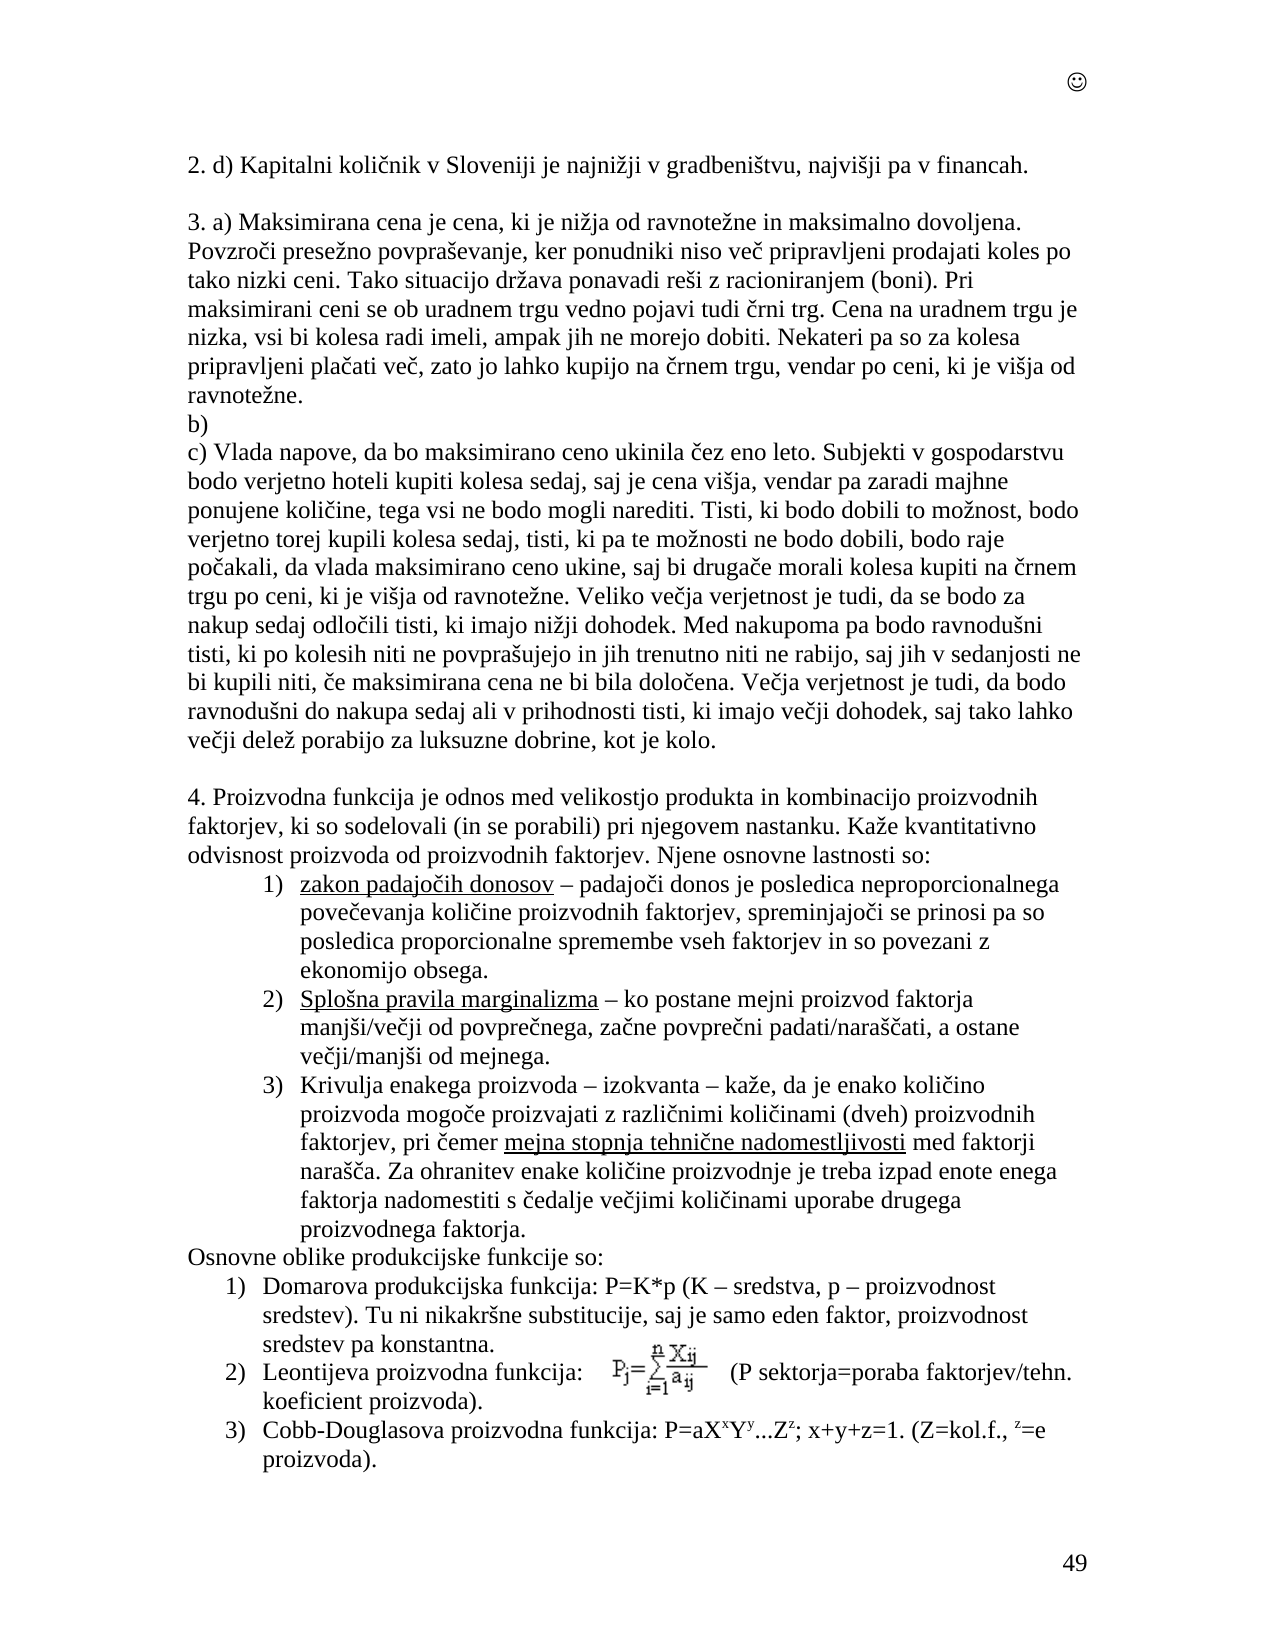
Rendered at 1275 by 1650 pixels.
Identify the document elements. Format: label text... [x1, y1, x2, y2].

text 4. Proizvodna funkcija je odnos med velikostjo produkta in kombinacijo proizvodnih faktorjev, ki so sodelovali (in se porabili) pri njegovem nastanku. Kaže kvantitativno odvisnost proizvoda od proizvodnih faktorjev. Njene osnovne lastnosti so: [187, 782, 1087, 869]
list Leontijeva proizvodna funkcija: (P sektorja=poraba faktorjev/tehn. koeficient proizvoda). [225, 1357, 1087, 1415]
list Splošna pravila marginalizma – ko postane mejni proizvod faktorja manjši/večji od povprečnega, začne povprečni padati/naraščati, a ostane večji/manjši od mejnega. [262, 984, 1087, 1070]
picture [610, 1342, 711, 1397]
list Cobb-Douglasova proizvodna funkcija: P=aXxYy...Zz; x+y+z=1. (Z=kol.f., z=e proizvoda). [225, 1415, 1087, 1472]
text 2. d) Kapitalni količnik v Sloveniji je najnižji v gradbeništvu, najvišji pa v financah. [187, 150, 1087, 179]
text 3. a) Maksimirana cena je cena, ki je nižja od ravnotežne in maksimalno dovoljena. Povzroči presežno povpraševanje, ker ponudniki niso več pripravljeni prodajati koles po tako nizki ceni. Tako situacijo država ponavadi reši z racioniranjem (boni). Pri maksimirani ceni se ob uradnem trgu vedno pojavi tudi črni trg. Cena na uradnem trgu je nizka, vsi bi kolesa radi imeli, ampak jih ne morejo dobiti. Nekateri pa so za kolesa pripravljeni plačati več, zato jo lahko kupijo na črnem trgu, vendar po ceni, ki je višja od ravnotežne. [187, 207, 1087, 409]
list Krivulja enakega proizvoda – izokvanta – kaže, da je enako količino proizvoda mogoče proizvajati z različnimi količinami (dveh) proizvodnih faktorjev, pri čemer mejna stopnja tehnične nadomestljivosti med faktorji narašča. Za ohranitev enake količine proizvodnje je treba izpad enote enega faktorja nadomestiti s čedalje večjimi količinami uporabe drugega proizvodnega faktorja. [262, 1070, 1087, 1242]
list zakon padajočih donosov – padajoči donos je posledica neproporcionalnega povečevanja količine proizvodnih faktorjev, spreminjajoči se prinosi pa so posledica proporcionalne spremembe vseh faktorjev in so povezani z ekonomijo obsega. [262, 869, 1087, 984]
text Osnovne oblike produkcijske funkcije so: [187, 1242, 1087, 1271]
text b) [187, 409, 1087, 437]
list Domarova produkcijska funkcija: P=K*p (K – sredstva, p – proizvodnost sredstev). Tu ni nikakršne substitucije, saj je samo eden faktor, proizvodnost sredstev pa konstantna. [225, 1271, 1087, 1357]
text c) Vlada napove, da bo maksimirano ceno ukinila čez eno leto. Subjekti v gospodarstvu bodo verjetno hoteli kupiti kolesa sedaj, saj je cena višja, vendar pa zaradi majhne ponujene količine, tega vsi ne bodo mogli narediti. Tisti, ki bodo dobili to možnost, bodo verjetno torej kupili kolesa sedaj, tisti, ki pa te možnosti ne bodo dobili, bodo raje počakali, da vlada maksimirano ceno ukine, saj bi drugače morali kolesa kupiti na črnem trgu po ceni, ki je višja od ravnotežne. Veliko večja verjetnost je tudi, da se bodo za nakup sedaj odločili tisti, ki imajo nižji dohodek. Med nakupoma pa bodo ravnodušni tisti, ki po kolesih niti ne povprašujejo in jih trenutno niti ne rabijo, saj jih v sedanjosti ne bi kupili niti, če maksimirana cena ne bi bila določena. Večja verjetnost je tudi, da bodo ravnodušni do nakupa sedaj ali v prihodnosti tisti, ki imajo večji dohodek, saj tako lahko večji delež porabijo za luksuzne dobrine, kot je kolo. [187, 437, 1087, 754]
